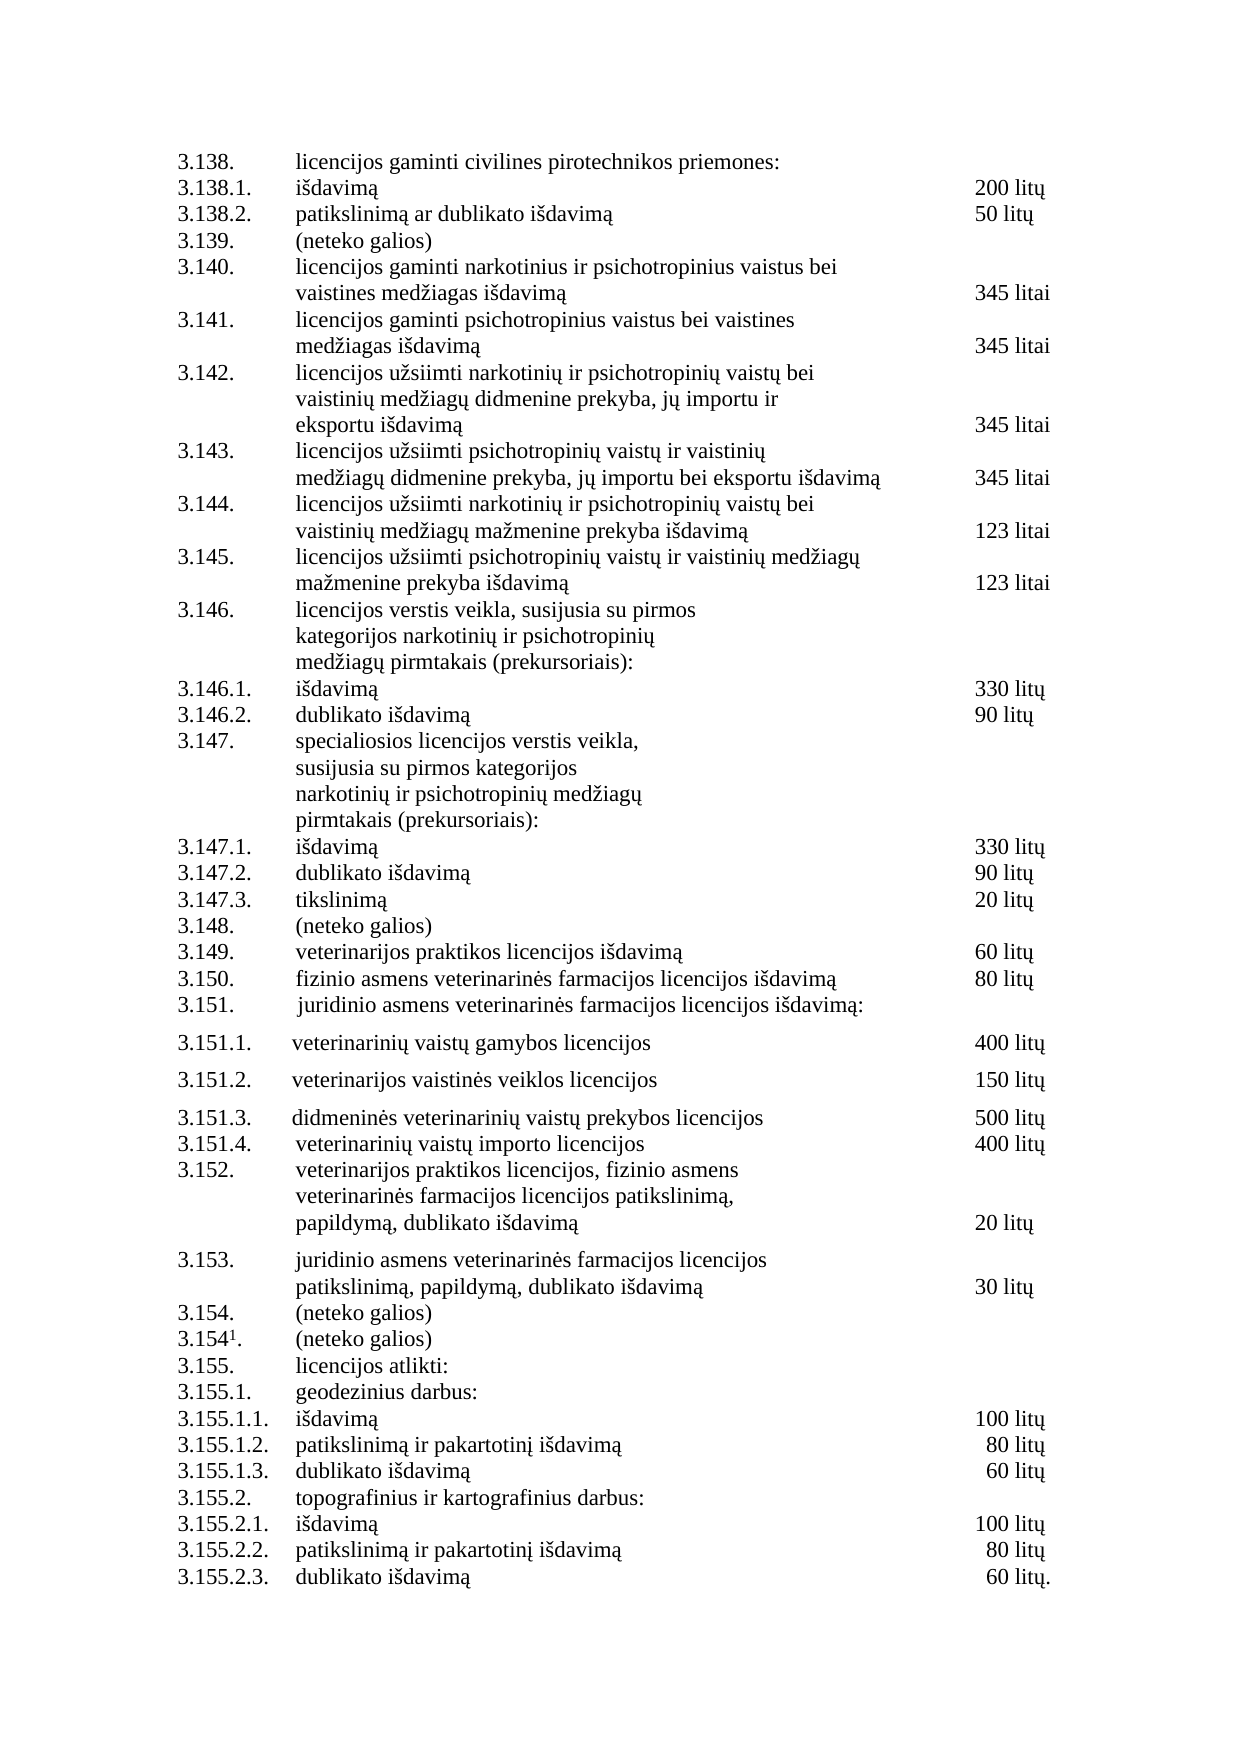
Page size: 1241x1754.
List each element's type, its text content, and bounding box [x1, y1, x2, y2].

text 3.155.1. geodezinius darbus: [177, 1378, 1122, 1404]
text 3.151.1. veterinarinių vaistų gamybos licencijos 400 litų [177, 1017, 1122, 1055]
text 3.149. veterinarijos praktikos licencijos išdavimą 60 litų [177, 938, 1122, 965]
text 3.154. (neteko galios) [177, 1299, 1122, 1326]
text 3.139. (neteko galios) [177, 227, 1122, 253]
text 3.155. licencijos atlikti: [177, 1352, 1122, 1378]
text veterinarinės farmacijos licencijos patikslinimą, [177, 1183, 1122, 1209]
text 3.146.1. išdavimą 330 litų [177, 675, 1122, 701]
text vaistinių medžiagų mažmenine prekyba išdavimą 123 litai [177, 517, 1122, 543]
text 3.151.2. veterinarijos vaistinės veiklos licencijos 150 litų [177, 1055, 1122, 1092]
text 3.151.3. didmeninės veterinarinių vaistų prekybos licencijos 500 litų [177, 1092, 1122, 1130]
text 3.153. juridinio asmens veterinarinės farmacijos licencijos [177, 1235, 1122, 1273]
text 3.150. fizinio asmens veterinarinės farmacijos licencijos išdavimą 80 litų [177, 965, 1122, 991]
text vaistinių medžiagų didmenine prekyba, jų importu ir eksportu išdavimą 345 litai [177, 385, 1122, 438]
text medžiagų pirmtakais (prekursoriais): [177, 648, 1122, 675]
text mažmenine prekyba išdavimą 123 litai [177, 569, 1122, 596]
text 3.155.2.1. išdavimą 100 litų [177, 1510, 1122, 1536]
text 3.146. licencijos verstis veikla, susijusia su pirmos [177, 596, 1122, 622]
text 3.155.1.3. dublikato išdavimą 60 litų [177, 1457, 1122, 1484]
text narkotinių ir psichotropinių medžiagų [177, 780, 1122, 807]
text 3.138.2. patikslinimą ar dublikato išdavimą 50 litų [177, 200, 1122, 227]
text 3.155.1.2. patikslinimą ir pakartotinį išdavimą 80 litų [177, 1431, 1122, 1457]
text 3.138. licencijos gaminti civilines pirotechnikos priemones: [177, 148, 974, 174]
text 3.144. licencijos užsiimti narkotinių ir psichotropinių vaistų bei [177, 490, 1122, 517]
text papildymą, dublikato išdavimą 20 litų [177, 1209, 1122, 1235]
text pirmtakais (prekursoriais): [177, 807, 1122, 833]
text 3.142. licencijos užsiimti narkotinių ir psichotropinių vaistų bei [177, 358, 1122, 385]
text 3.148. (neteko galios) [177, 912, 1122, 938]
text susijusia su pirmos kategorijos [177, 754, 1122, 780]
text medžiagų didmenine prekyba, jų importu bei eksportu išdavimą 345 litai [177, 464, 1122, 490]
text 3.140. licencijos gaminti narkotinius ir psichotropinius vaistus bei vaistines medžiagas išdavimą 345 litai [177, 253, 1122, 306]
text 3.155.2.2. patikslinimą ir pakartotinį išdavimą 80 litų [177, 1536, 1122, 1563]
text 3.155.1.1. išdavimą 100 litų [177, 1404, 1122, 1431]
text 3.143. licencijos užsiimti psichotropinių vaistų ir vaistinių [177, 438, 1122, 464]
text 3.151. juridinio asmens veterinarinės farmacijos licencijos išdavimą: [177, 991, 1122, 1017]
text 3.145. licencijos užsiimti psichotropinių vaistų ir vaistinių medžiagų [177, 543, 1122, 569]
text 3.155.2. topografinius ir kartografinius darbus: [177, 1484, 1122, 1510]
text 3.138.1. išdavimą 200 litų [177, 174, 1137, 200]
text 3.147.2. dublikato išdavimą 90 litų [177, 859, 1122, 886]
text 3.1541. (neteko galios) [177, 1326, 1122, 1352]
text 3.146.2. dublikato išdavimą 90 litų [177, 701, 1122, 727]
text patikslinimą, papildymą, dublikato išdavimą 30 litų [177, 1273, 1122, 1299]
text 3.155.2.3. dublikato išdavimą 60 litų. [177, 1563, 1122, 1589]
text 3.152. veterinarijos praktikos licencijos, fizinio asmens [177, 1156, 1122, 1183]
text 3.141. licencijos gaminti psichotropinius vaistus bei vaistines medžiagas išdavimą 345 litai [177, 306, 1122, 358]
text 3.147. specialiosios licencijos verstis veikla, [177, 727, 1122, 754]
text 3.147.1. išdavimą 330 litų [177, 833, 1122, 859]
text 3.147.3. tikslinimą 20 litų [177, 886, 1122, 912]
text 3.151.4. veterinarinių vaistų importo licencijos 400 litų [177, 1130, 1122, 1156]
text kategorijos narkotinių ir psichotropinių [177, 622, 1122, 648]
